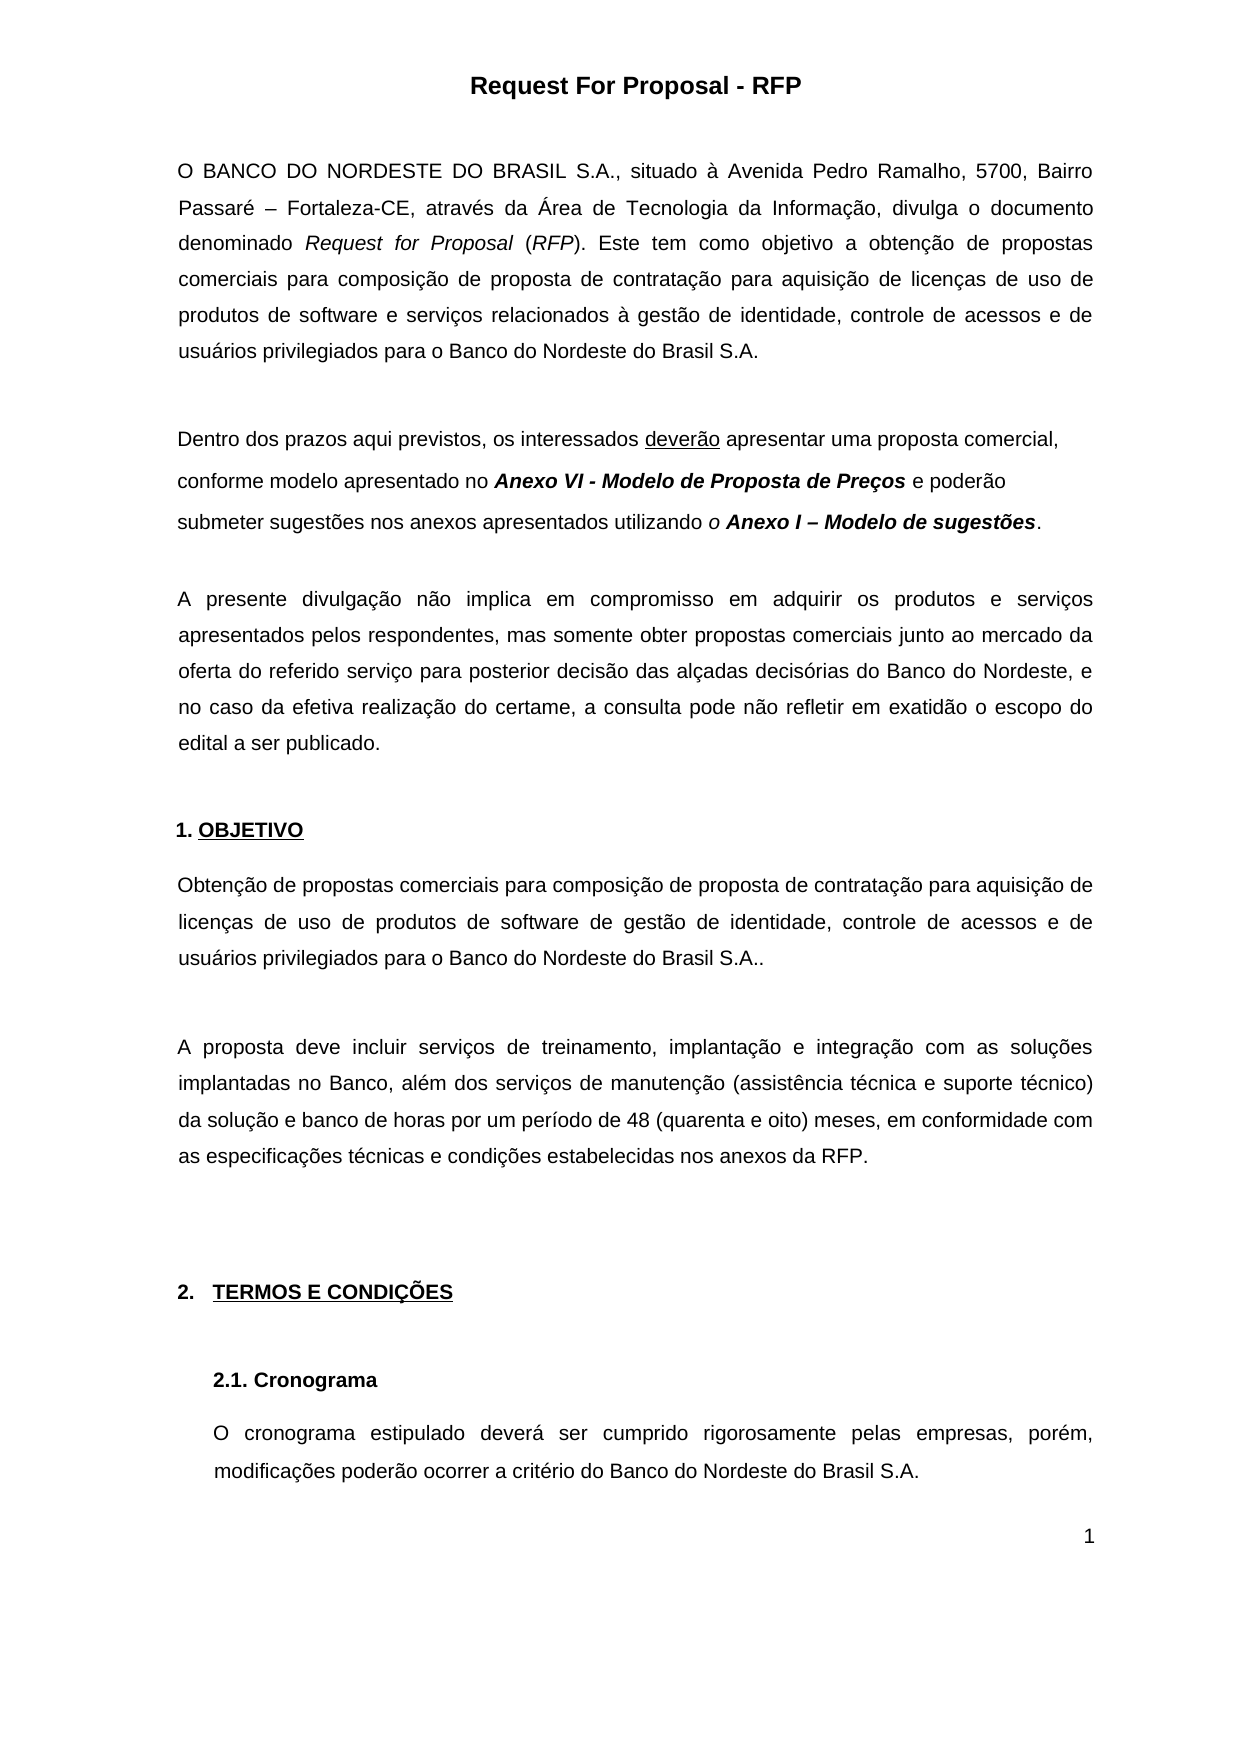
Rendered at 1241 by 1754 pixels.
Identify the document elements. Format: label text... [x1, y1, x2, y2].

text submeter sugestões nos anexos apresentados utilizando o Anexo I – Modelo de sugestões. [177, 510, 1094, 534]
text Request For Proposal - RFP [177, 71, 1095, 100]
text Dentro dos prazos aqui previstos, os interessados deverão apresentar uma proposta comercial, [177, 427, 1094, 451]
list TERMOS E CONDIÇÕES [177, 1280, 1096, 1304]
text 1. OBJETIVO [175, 818, 1096, 842]
text Obtenção de propostas comerciais para composição de proposta de contratação para aquisição de licenças de uso de produtos de software de gestão de identidade, controle de acessos e de usuários privilegiados para o Banco do Nordeste do Brasil S.A.. [177, 873, 1094, 970]
text A presente divulgação não implica em compromisso em adquirir os produtos e serviços apresentados pelos respondentes, mas somente obter propostas comerciais junto ao mercado da oferta do referido serviço para posterior decisão das alçadas decisórias do Banco do Nordeste, e no caso da efetiva realização do certame, a consulta pode não refletir em exatidão o escopo do edital a ser publicado. [177, 587, 1094, 754]
list Cronograma [213, 1367, 1096, 1391]
text A proposta deve incluir serviços de treinamento, implantação e integração com as soluções implantadas no Banco, além dos serviços de manutenção (assistência técnica e suporte técnico) da solução e banco de horas por um período de 48 (quarenta e oito) meses, em conformidade com as especificações técnicas e condições estabelecidas nos anexos da RFP. [177, 1035, 1094, 1168]
text O cronograma estipulado deverá ser cumprido rigorosamente pelas empresas, porém, modificações poderão ocorrer a critério do Banco do Nordeste do Brasil S.A. [213, 1420, 1094, 1483]
text conforme modelo apresentado no Anexo VI - Modelo de Proposta de Preços e poderão [177, 469, 1094, 493]
text O BANCO DO NORDESTE DO BRASIL S.A., situado à Avenida Pedro Ramalho, 5700, Bairro Passaré – Fortaleza-CE, através da Área de Tecnologia da Informação, divulga o documento denominado Request for Proposal (RFP). Este tem como objetivo a obtenção de propostas comerciais para composição de proposta de contratação para aquisição de licenças de uso de produtos de software e serviços relacionados à gestão de identidade, controle de acessos e de usuários privilegiados para o Banco do Nordeste do Brasil S.A. [177, 159, 1094, 363]
